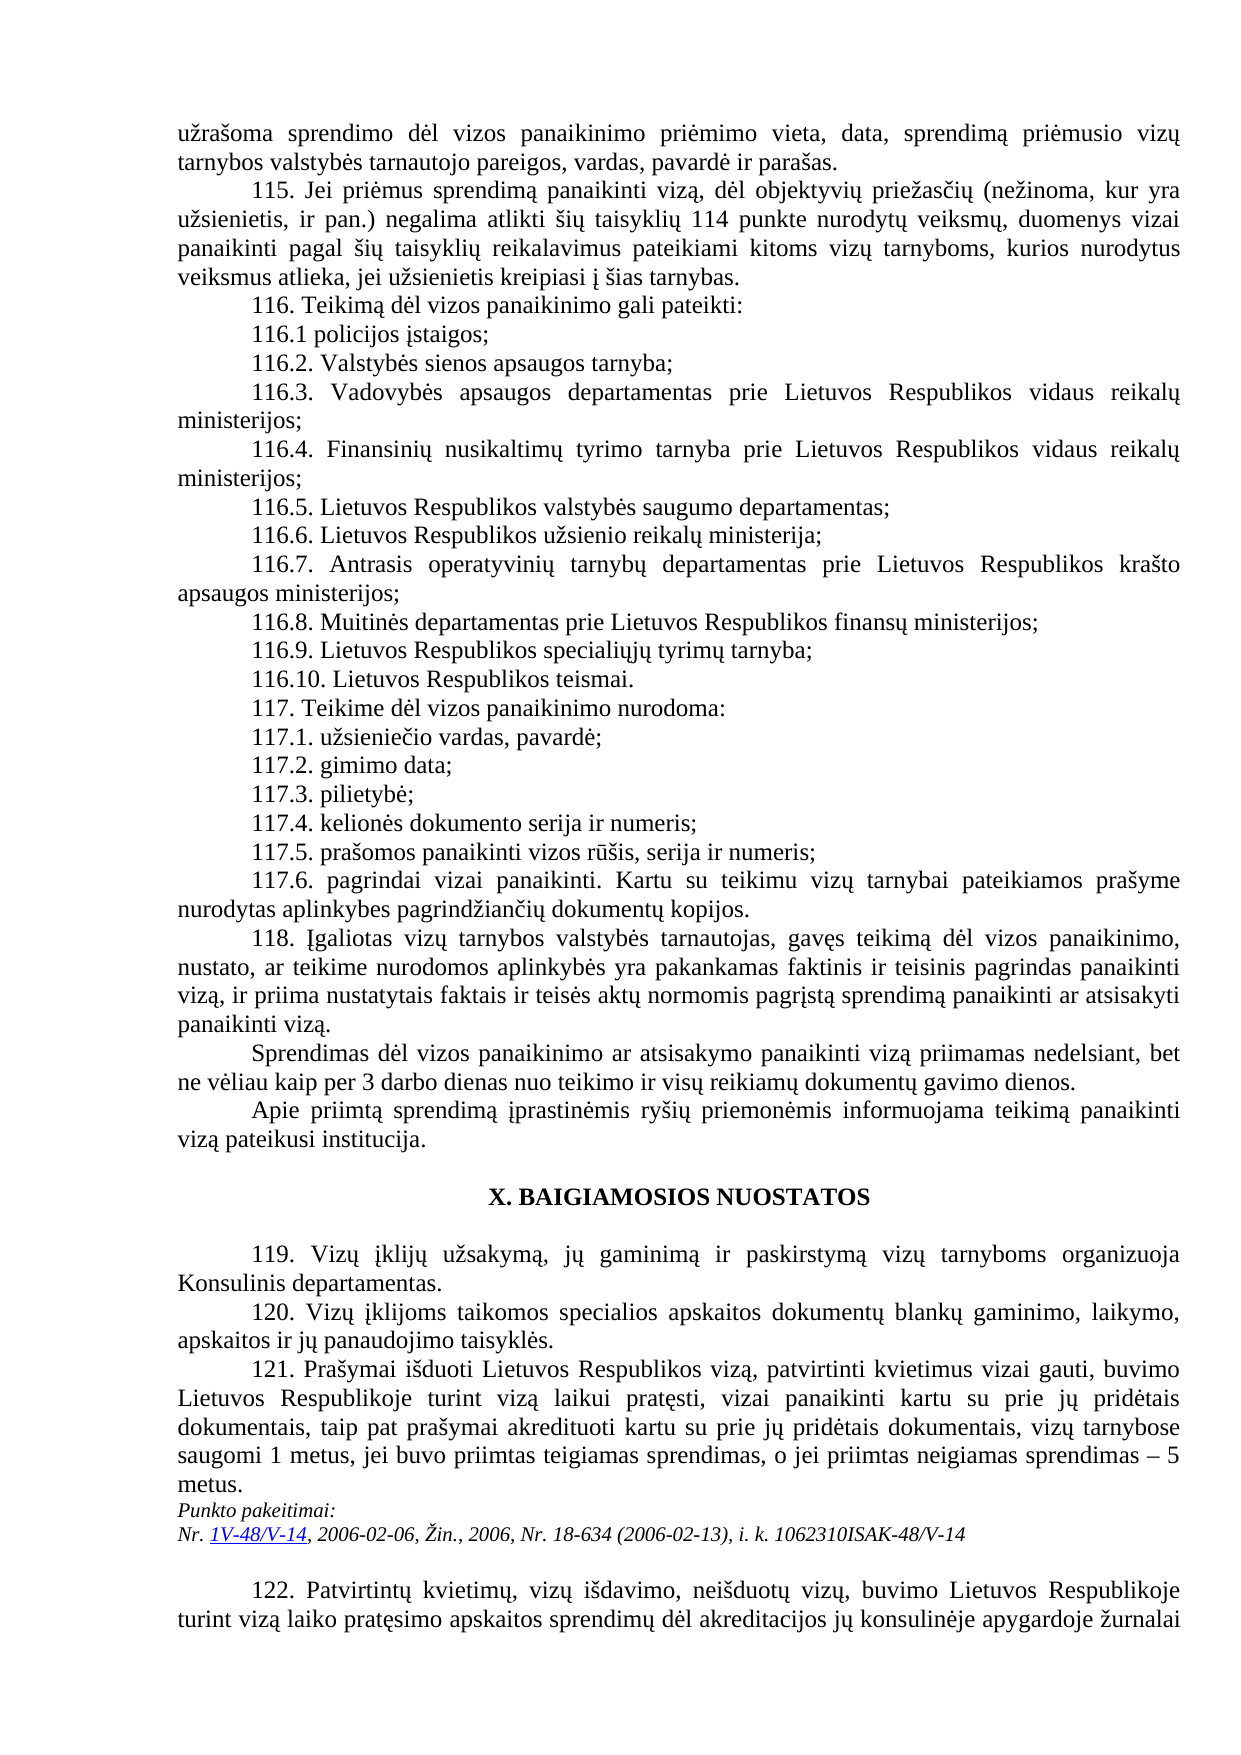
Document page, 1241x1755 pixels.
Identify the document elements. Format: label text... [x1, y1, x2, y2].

text X. BAIGIAMOSIOS NUOSTATOS [177, 1182, 1181, 1211]
text Punkto pakeitimai: [177, 1498, 1181, 1522]
text 122. Patvirtintų kvietimų, vizų išdavimo, neišduotų vizų, buvimo Lietuvos Respublikoje turint vizą laiko pratęsimo apskaitos sprendimų dėl akreditacijos jų konsulinėje apygardoje žurnalai [177, 1575, 1181, 1632]
text 116. Teikimą dėl vizos panaikinimo gali pateikti: [177, 291, 1181, 319]
text užrašoma sprendimo dėl vizos panaikinimo priėmimo vieta, data, sprendimą priėmusio vizų tarnybos valstybės tarnautojo pareigos, vardas, pavardė ir parašas. [177, 118, 1181, 176]
text 116.6. Lietuvos Respublikos užsienio reikalų ministerija; [177, 521, 1181, 549]
text 120. Vizų įklijoms taikomos specialios apskaitos dokumentų blankų gaminimo, laikymo, apskaitos ir jų panaudojimo taisyklės. [177, 1297, 1181, 1354]
text 117. Teikime dėl vizos panaikinimo nurodoma: [177, 693, 1181, 722]
text 116.9. Lietuvos Respublikos specialiųjų tyrimų tarnyba; [177, 636, 1181, 664]
text 116.8. Muitinės departamentas prie Lietuvos Respublikos finansų ministerijos; [177, 607, 1181, 636]
text 117.2. gimimo data; [177, 751, 1181, 779]
text 117.3. pilietybė; [177, 779, 1181, 808]
text 116.4. Finansinių nusikaltimų tyrimo tarnyba prie Lietuvos Respublikos vidaus reikalų ministerijos; [177, 434, 1181, 492]
text 116.2. Valstybės sienos apsaugos tarnyba; [177, 348, 1181, 377]
text 116.5. Lietuvos Respublikos valstybės saugumo departamentas; [177, 492, 1181, 521]
text 121. Prašymai išduoti Lietuvos Respublikos vizą, patvirtinti kvietimus vizai gauti, buvimo Lietuvos Respublikoje turint vizą laikui pratęsti, vizai panaikinti kartu su prie jų pridėtais dokumentais, taip pat prašymai akredituoti kartu su prie jų pridėtais dokumentais, vizų tarnybose saugomi 1 metus, jei buvo priimtas teigiamas sprendimas, o jei priimtas neigiamas sprendimas – 5 metus. [177, 1354, 1181, 1498]
text 118. Įgaliotas vizų tarnybos valstybės tarnautojas, gavęs teikimą dėl vizos panaikinimo, nustato, ar teikime nurodomos aplinkybės yra pakankamas faktinis ir teisinis pagrindas panaikinti vizą, ir priima nustatytais faktais ir teisės aktų normomis pagrįstą sprendimą panaikinti ar atsisakyti panaikinti vizą. [177, 923, 1181, 1038]
text 116.3. Vadovybės apsaugos departamentas prie Lietuvos Respublikos vidaus reikalų ministerijos; [177, 377, 1181, 434]
text Sprendimas dėl vizos panaikinimo ar atsisakymo panaikinti vizą priimamas nedelsiant, bet ne vėliau kaip per 3 darbo dienas nuo teikimo ir visų reikiamų dokumentų gavimo dienos. [177, 1038, 1181, 1096]
text Nr. 1V-48/V-14, 2006-02-06, Žin., 2006, Nr. 18-634 (2006-02-13), i. k. 1062310ISAK-48/V-14 [177, 1522, 1181, 1546]
text 116.7. Antrasis operatyvinių tarnybų departamentas prie Lietuvos Respublikos krašto apsaugos ministerijos; [177, 549, 1181, 607]
text 116.1 policijos įstaigos; [177, 319, 1181, 348]
text 115. Jei priėmus sprendimą panaikinti vizą, dėl objektyvių priežasčių (nežinoma, kur yra užsienietis, ir pan.) negalima atlikti šių taisyklių 114 punkte nurodytų veiksmų, duomenys vizai panaikinti pagal šių taisyklių reikalavimus pateikiami kitoms vizų tarnyboms, kurios nurodytus veiksmus atlieka, jei užsienietis kreipiasi į šias tarnybas. [177, 176, 1181, 291]
text 117.4. kelionės dokumento serija ir numeris; [177, 808, 1181, 837]
text 119. Vizų įklijų užsakymą, jų gaminimą ir paskirstymą vizų tarnyboms organizuoja Konsulinis departamentas. [177, 1239, 1181, 1297]
text 116.10. Lietuvos Respublikos teismai. [177, 664, 1181, 693]
text 117.5. prašomos panaikinti vizos rūšis, serija ir numeris; [177, 837, 1181, 866]
text 117.1. užsieniečio vardas, pavardė; [177, 722, 1181, 751]
text Apie priimtą sprendimą įprastinėmis ryšių priemonėmis informuojama teikimą panaikinti vizą pateikusi institucija. [177, 1096, 1181, 1153]
text 117.6. pagrindai vizai panaikinti. Kartu su teikimu vizų tarnybai pateikiamos prašyme nurodytas aplinkybes pagrindžiančių dokumentų kopijos. [177, 866, 1181, 923]
